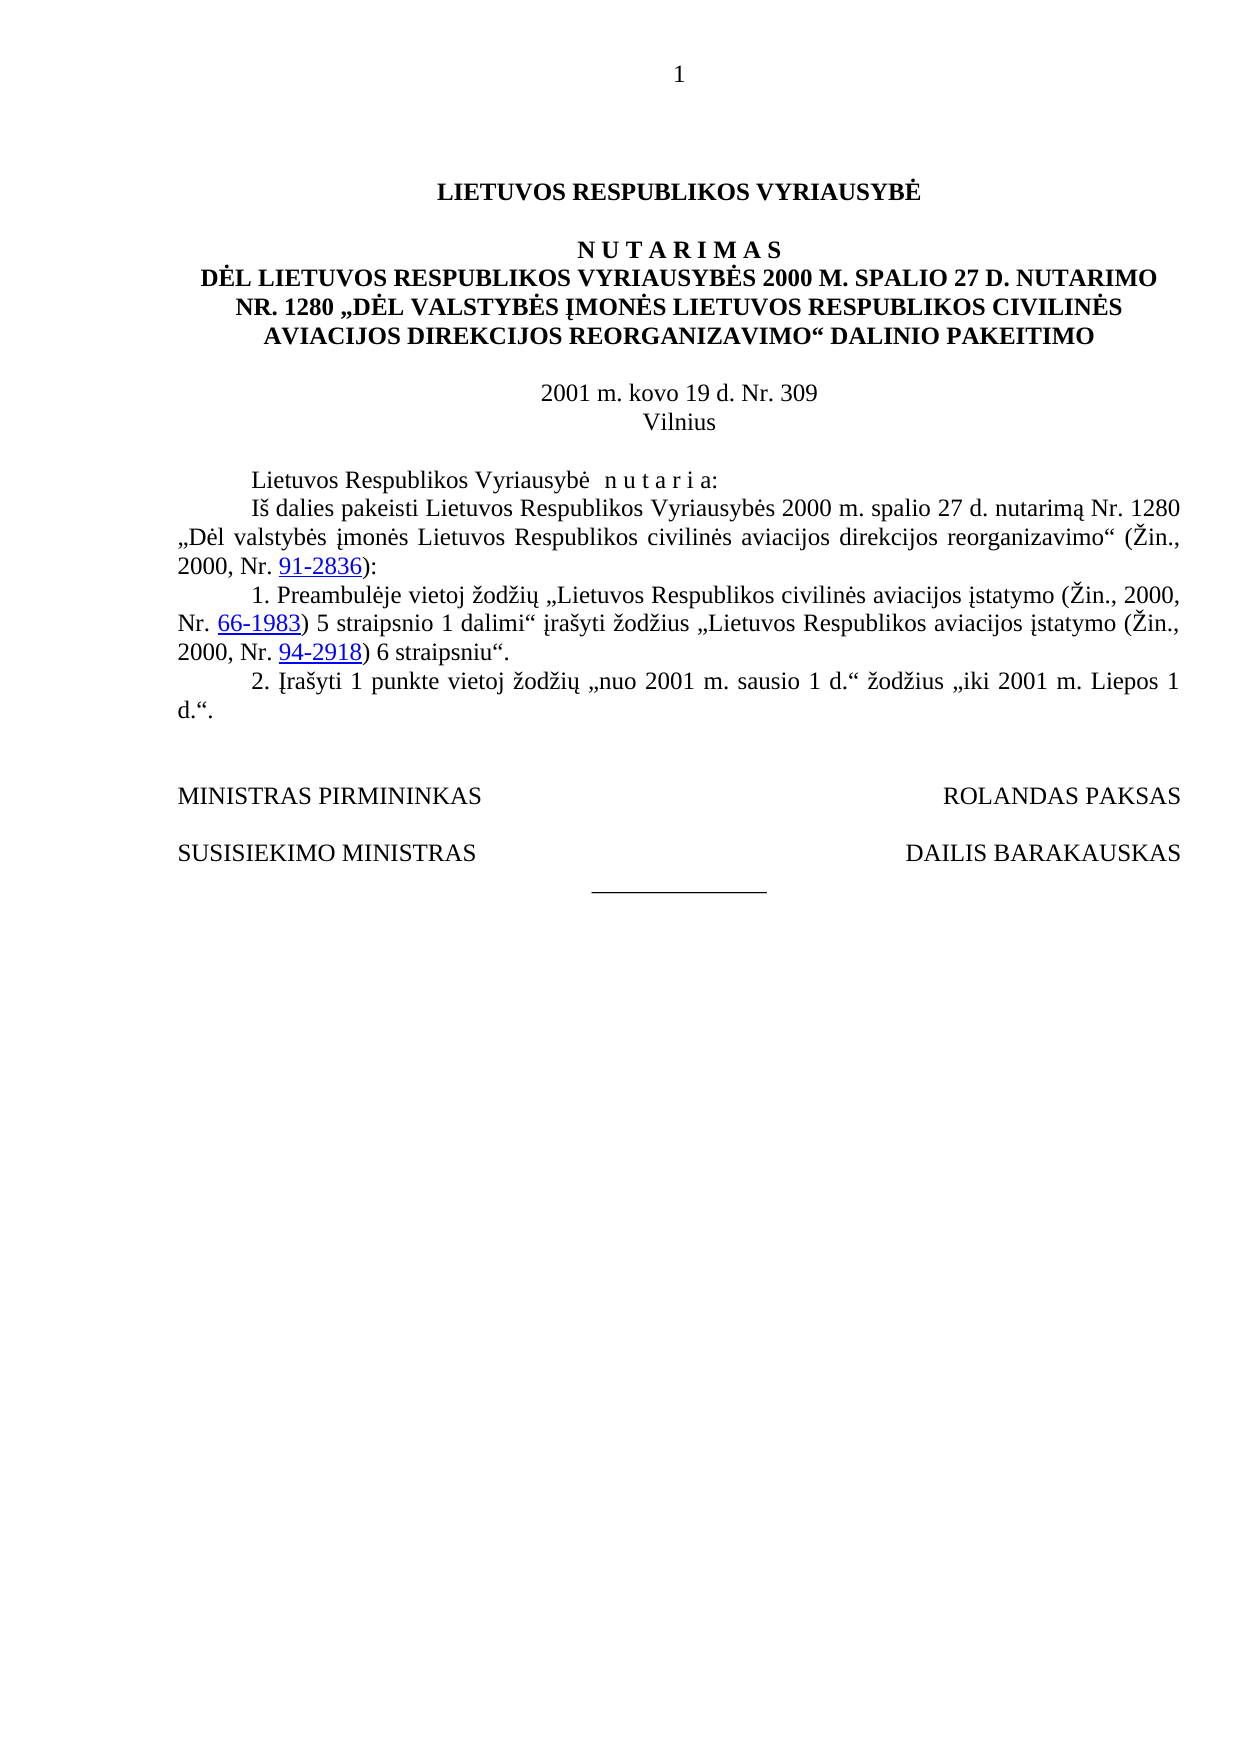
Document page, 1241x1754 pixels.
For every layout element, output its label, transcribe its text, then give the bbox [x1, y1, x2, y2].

text 2001 m. kovo 19 d. Nr. 309 [177, 378, 1181, 407]
text Vilnius [177, 407, 1181, 436]
text SUSISIEKIMO MINISTRAS DAILIS BARAKAUSKAS [177, 838, 1181, 867]
text ______________ [177, 867, 1181, 896]
text LIETUVOS RESPUBLIKOS VYRIAUSYBĖ [177, 177, 1181, 206]
text MINISTRAS PIRMININKAS ROLANDAS PAKSAS [177, 781, 1181, 810]
text N U T A R I M A S [177, 235, 1181, 263]
text Lietuvos Respublikos Vyriausybė nutaria: [177, 465, 1181, 493]
text DĖL LIETUVOS RESPUBLIKOS VYRIAUSYBĖS 2000 M. SPALIO 27 D. NUTARIMO NR. 1280 „DĖL VALSTYBĖS ĮMONĖS LIETUVOS RESPUBLIKOS CIVILINĖS AVIACIJOS DIREKCIJOS REORGANIZAVIMO“ DALINIO PAKEITIMO [177, 263, 1181, 350]
text 1. Preambulėje vietoj žodžių „Lietuvos Respublikos civilinės aviacijos įstatymo (Žin., 2000, Nr. 66-1983) 5 straipsnio 1 dalimi“ įrašyti žodžius „Lietuvos Respublikos aviacijos įstatymo (Žin., 2000, Nr. 94-2918) 6 straipsniu“. [177, 580, 1181, 666]
text 2. Įrašyti 1 punkte vietoj žodžių „nuo 2001 m. sausio 1 d.“ žodžius „iki 2001 m. Liepos 1 d.“. [177, 666, 1181, 723]
text Iš dalies pakeisti Lietuvos Respublikos Vyriausybės 2000 m. spalio 27 d. nutarimą Nr. 1280 „Dėl valstybės įmonės Lietuvos Respublikos civilinės aviacijos direkcijos reorganizavimo“ (Žin., 2000, Nr. 91-2836): [177, 493, 1181, 580]
